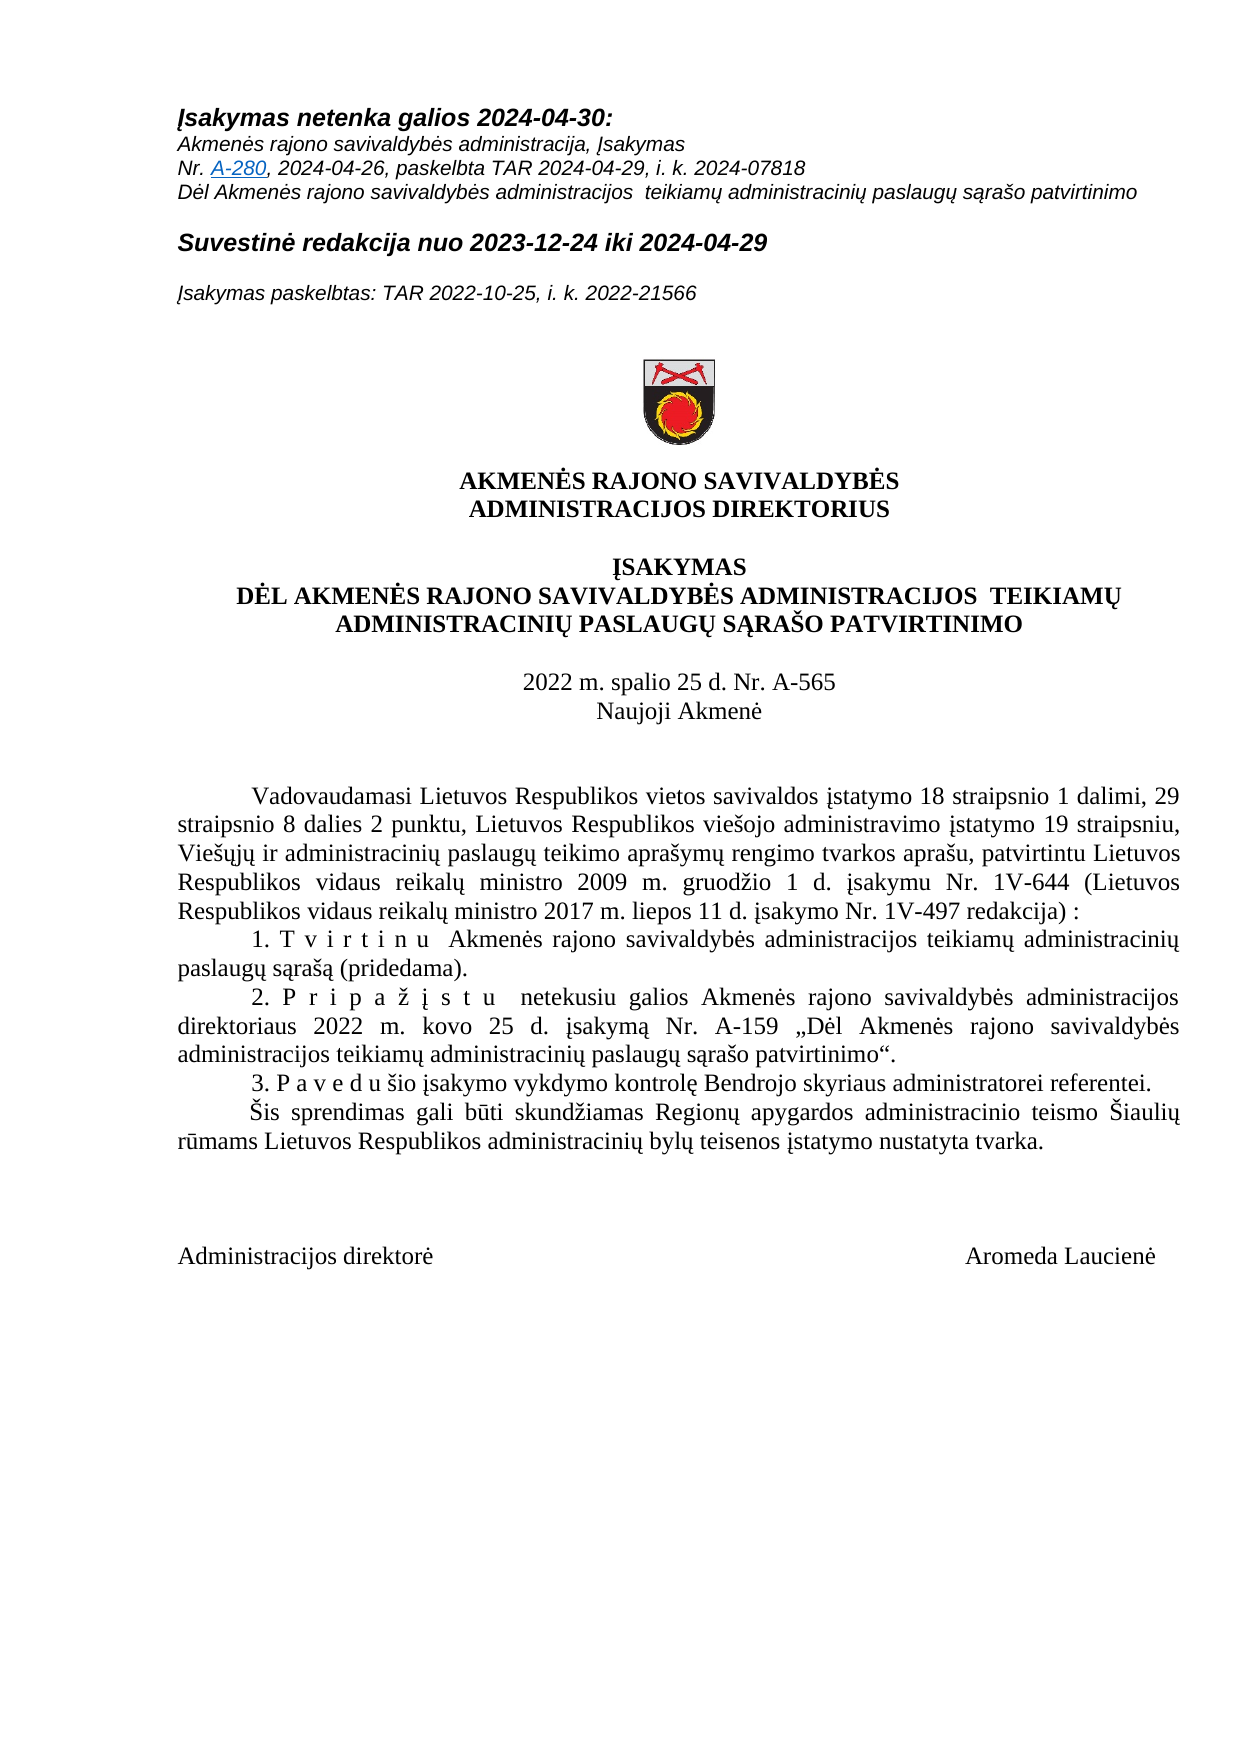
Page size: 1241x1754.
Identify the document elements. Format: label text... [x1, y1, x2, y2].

text Dėl Akmenės rajono savivaldybės administracijos teikiamų administracinių paslaugų sąrašo patvirtinimo [177, 180, 1181, 204]
text Naujoji Akmenė [177, 696, 1181, 724]
text ĮSAKYMAS [177, 552, 1181, 581]
text Vadovaudamasi Lietuvos Respublikos vietos savivaldos įstatymo 18 straipsnio 1 dalimi, 29 straipsnio 8 dalies 2 punktu, Lietuvos Respublikos viešojo administravimo įstatymo 19 straipsniu, Viešųjų ir administracinių paslaugų teikimo aprašymų rengimo tvarkos aprašu, patvirtintu Lietuvos Respublikos vidaus reikalų ministro 2009 m. gruodžio 1 d. įsakymu Nr. 1V-644 (Lietuvos Respublikos vidaus reikalų ministro 2017 m. liepos 11 d. įsakymo Nr. 1V-497 redakcija) : [177, 781, 1181, 924]
text 2. P r i p a ž į s t u netekusiu galios Akmenės rajono savivaldybės administracijos direktoriaus 2022 m. kovo 25 d. įsakymą Nr. A-159 „Dėl Akmenės rajono savivaldybės administracijos teikiamų administracinių paslaugų sąrašo patvirtinimo“. [177, 982, 1181, 1068]
text 1. T v i r t i n u Akmenės rajono savivaldybės administracijos teikiamų administracinių paslaugų sąrašą (pridedama). [177, 924, 1181, 982]
text Akmenės rajono savivaldybės administracija, Įsakymas [177, 132, 1181, 156]
text 2022 m. spalio 25 d. Nr. A-565 [177, 667, 1181, 696]
text Suvestinė redakcija nuo 2023-12-24 iki 2024-04-29 [177, 228, 1181, 257]
text DĖL AKMENĖS RAJONO SAVIVALDYBĖS ADMINISTRACIJOS TEIKIAMŲ ADMINISTRACINIŲ PASLAUGŲ SĄRAŠO PATVIRTINIMO [177, 581, 1181, 638]
text Administracijos direktorė Aromeda Laucienė [177, 1241, 1181, 1269]
text Šis sprendimas gali būti skundžiamas Regionų apygardos administracinio teismo Šiaulių rūmams Lietuvos Respublikos administracinių bylų teisenos įstatymo nustatyta tvarka. [177, 1097, 1181, 1154]
text 3. P a v e d u šio įsakymo vykdymo kontrolę Bendrojo skyriaus administratorei referentei. [177, 1068, 1181, 1097]
text ADMINISTRACIJOS DIREKTORIUS [177, 494, 1181, 523]
text Įsakymas paskelbtas: TAR 2022-10-25, i. k. 2022-21566 [177, 281, 1181, 305]
text AKMENĖS RAJONO SAVIVALDYBĖS [177, 466, 1181, 494]
text Nr. A-280, 2024-04-26, paskelbta TAR 2024-04-29, i. k. 2024-07818 [177, 156, 1181, 180]
text Įsakymas netenka galios 2024-04-30: [177, 103, 1181, 132]
